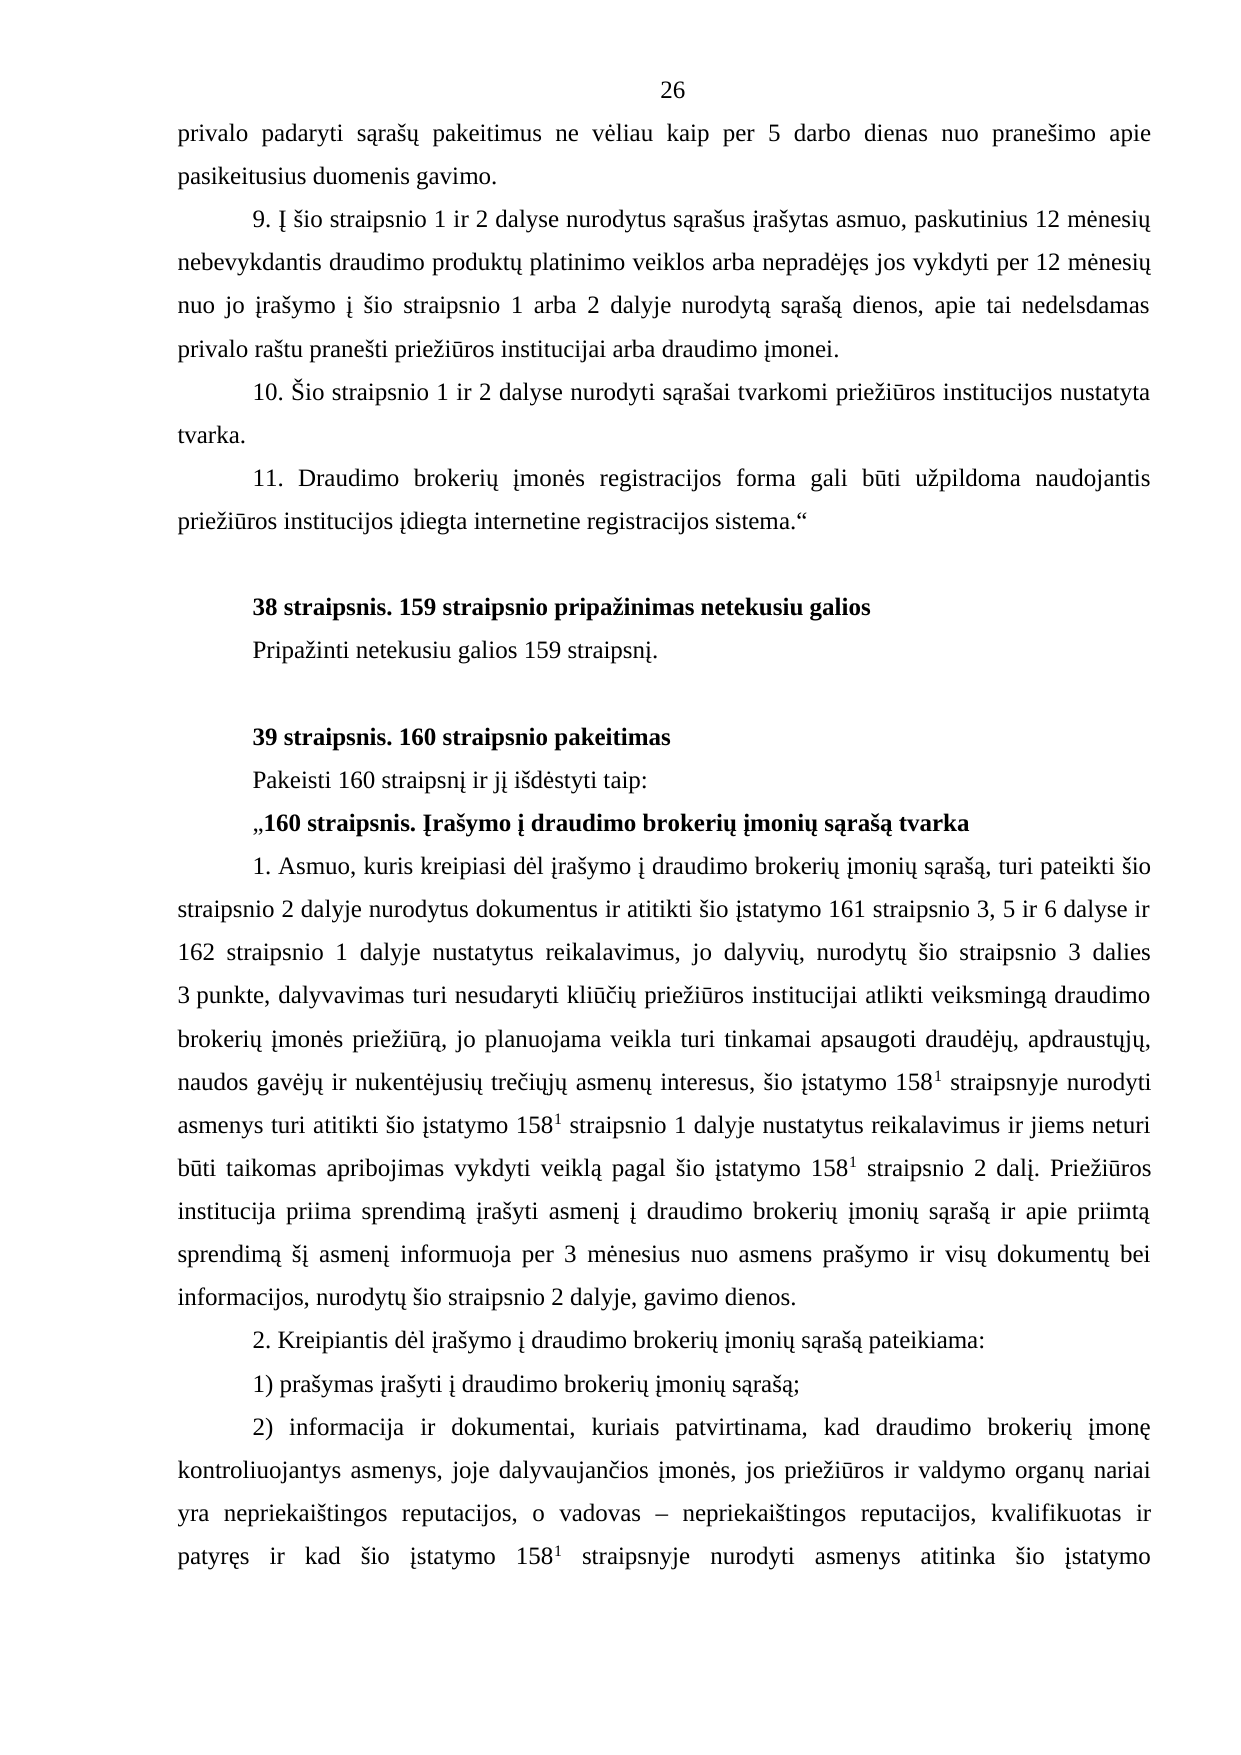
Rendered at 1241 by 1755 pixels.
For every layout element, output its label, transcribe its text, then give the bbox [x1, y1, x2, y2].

text 10. Šio straipsnio 1 ir 2 dalyse nurodyti sąrašai tvarkomi priežiūros institucijos nustatyta tvarka. [177, 377, 1152, 449]
text 39 straipsnis. 160 straipsnio pakeitimas [177, 722, 1152, 751]
text 2) informacija ir dokumentai, kuriais patvirtinama, kad draudimo brokerių įmonę kontroliuojantys asmenys, joje dalyvaujančios įmonės, jos priežiūros ir valdymo organų nariai yra nepriekaištingos reputacijos, o vadovas – nepriekaištingos reputacijos, kvalifikuotas ir patyręs ir kad šio įstatymo 1581 straipsnyje nurodyti asmenys atitinka šio įstatymo [177, 1412, 1152, 1570]
text 2. Kreipiantis dėl įrašymo į draudimo brokerių įmonių sąrašą pateikiama: [177, 1326, 1152, 1354]
text 1. Asmuo, kuris kreipiasi dėl įrašymo į draudimo brokerių įmonių sąrašą, turi pateikti šio straipsnio 2 dalyje nurodytus dokumentus ir atitikti šio įstatymo 161 straipsnio 3, 5 ir 6 dalyse ir 162 straipsnio 1 dalyje nustatytus reikalavimus, jo dalyvių, nurodytų šio straipsnio 3 dalies 3 punkte, dalyvavimas turi nesudaryti kliūčių priežiūros institucijai atlikti veiksmingą draudimo brokerių įmonės priežiūrą, jo planuojama veikla turi tinkamai apsaugoti draudėjų, apdraustųjų, naudos gavėjų ir nukentėjusių trečiųjų asmenų interesus, šio įstatymo 1581 straipsnyje nurodyti asmenys turi atitikti šio įstatymo 1581 straipsnio 1 dalyje nustatytus reikalavimus ir jiems neturi būti taikomas apribojimas vykdyti veiklą pagal šio įstatymo 1581 straipsnio 2 dalį. Priežiūros institucija priima sprendimą įrašyti asmenį į draudimo brokerių įmonių sąrašą ir apie priimtą sprendimą šį asmenį informuoja per 3 mėnesius nuo asmens prašymo ir visų dokumentų bei informacijos, nurodytų šio straipsnio 2 dalyje, gavimo dienos. [177, 851, 1152, 1311]
text 11. Draudimo brokerių įmonės registracijos forma gali būti užpildoma naudojantis priežiūros institucijos įdiegta internetine registracijos sistema.“ [177, 463, 1152, 535]
text 1) prašymas įrašyti į draudimo brokerių įmonių sąrašą; [177, 1369, 1152, 1397]
text „160 straipsnis. Įrašymo į draudimo brokerių įmonių sąrašą tvarka [177, 808, 1152, 837]
text Pakeisti 160 straipsnį ir jį išdėstyti taip: [177, 765, 1152, 794]
text Pripažinti netekusiu galios 159 straipsnį. [177, 636, 1152, 664]
text privalo padaryti sąrašų pakeitimus ne vėliau kaip per 5 darbo dienas nuo pranešimo apie pasikeitusius duomenis gavimo. [177, 118, 1152, 190]
text 9. Į šio straipsnio 1 ir 2 dalyse nurodytus sąrašus įrašytas asmuo, paskutinius 12 mėnesių nebevykdantis draudimo produktų platinimo veiklos arba nepradėjęs jos vykdyti per 12 mėnesių nuo jo įrašymo į šio straipsnio 1 arba 2 dalyje nurodytą sąrašą dienos, apie tai nedelsdamas privalo raštu pranešti priežiūros institucijai arba draudimo įmonei. [177, 204, 1152, 362]
text 38 straipsnis. 159 straipsnio pripažinimas netekusiu galios [177, 592, 1152, 621]
